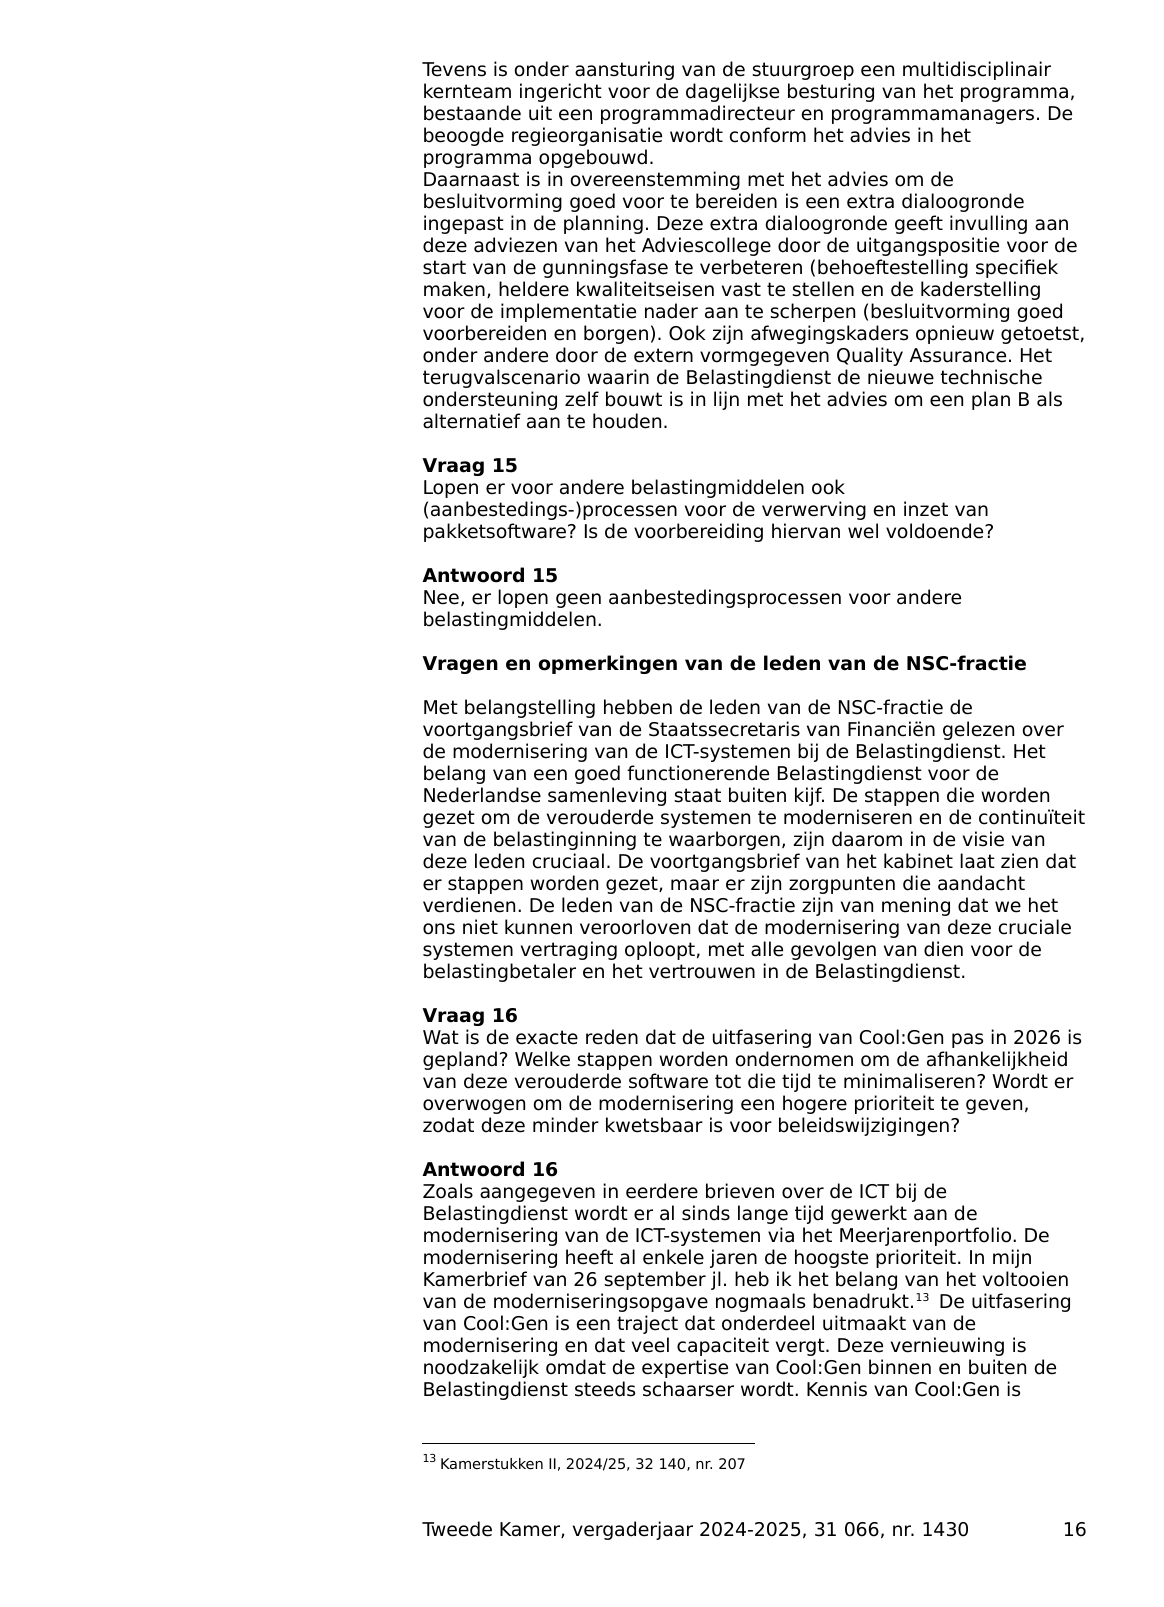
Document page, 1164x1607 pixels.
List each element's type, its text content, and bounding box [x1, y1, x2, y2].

text Antwoord 16 [422, 1159, 1087, 1181]
text Met belangstelling hebben de leden van de NSC-fractie de voortgangsbrief van de Staatssecretaris van Financiën gelezen over de modernisering van de ICT-systemen bij de Belastingdienst. Het belang van een goed functionerende Belastingdienst voor de Nederlandse samenleving staat buiten kijf. De stappen die worden gezet om de verouderde systemen te moderniseren en de continuïteit van de belastinginning te waarborgen, zijn daarom in de visie van deze leden cruciaal. De voortgangsbrief van het kabinet laat zien dat er stappen worden gezet, maar er zijn zorgpunten die aandacht verdienen. De leden van de NSC-fractie zijn van mening dat we het ons niet kunnen veroorloven dat de modernisering van deze cruciale systemen vertraging oploopt, met alle gevolgen van dien voor de belastingbetaler en het vertrouwen in de Belastingdienst. [422, 697, 1087, 983]
text Tevens is onder aansturing van de stuurgroep een multidisciplinair kernteam ingericht voor de dagelijkse besturing van het programma, bestaande uit een programmadirecteur en programmamanagers. De beoogde regieorganisatie wordt conform het advies in het programma opgebouwd. [422, 59, 1087, 169]
subtitle Vragen en opmerkingen van de leden van de NSC-fractie [422, 653, 1087, 675]
text Antwoord 15 [422, 565, 1087, 587]
text Zoals aangegeven in eerdere brieven over de ICT bij de Belastingdienst wordt er al sinds lange tijd gewerkt aan de modernisering van de ICT-systemen via het Meerjarenportfolio. De modernisering heeft al enkele jaren de hoogste prioriteit. In mijn Kamerbrief van 26 september jl. heb ik het belang van het voltooien van de moderniseringsopgave nogmaals benadrukt. De uitfasering van Cool:Gen is een traject dat onderdeel uitmaakt van de modernisering en dat veel capaciteit vergt. Deze vernieuwing is noodzakelijk omdat de expertise van Cool:Gen binnen en buiten de Belastingdienst steeds schaarser wordt. Kennis van Cool:Gen is [422, 1181, 1087, 1401]
text Wat is de exacte reden dat de uitfasering van Cool:Gen pas in 2026 is gepland? Welke stappen worden ondernomen om de afhankelijkheid van deze verouderde software tot die tijd te minimaliseren? Wordt er overwogen om de modernisering een hogere prioriteit te geven, zodat deze minder kwetsbaar is voor beleidswijzigingen? [422, 1027, 1087, 1137]
text Nee, er lopen geen aanbestedingsprocessen voor andere belastingmiddelen. [422, 587, 1087, 631]
text Vraag 16 [422, 1005, 1087, 1027]
text Daarnaast is in overeenstemming met het advies om de besluitvorming goed voor te bereiden is een extra dialoogronde ingepast in de planning. Deze extra dialoogronde geeft invulling aan deze adviezen van het Adviescollege door de uitgangspositie voor de start van de gunningsfase te verbeteren (behoeftestelling specifiek maken, heldere kwaliteitseisen vast te stellen en de kaderstelling voor de implementatie nader aan te scherpen (besluitvorming goed voorbereiden en borgen). Ook zijn afwegingskaders opnieuw getoetst, onder andere door de extern vormgegeven Quality Assurance. Het terugvalscenario waarin de Belastingdienst de nieuwe technische ondersteuning zelf bouwt is in lijn met het advies om een plan B als alternatief aan te houden. [422, 169, 1087, 433]
text Kamerstukken II, 2024/25, 32 140, nr. 207 [422, 1452, 1087, 1474]
text Vraag 15 [422, 455, 1087, 477]
text Lopen er voor andere belastingmiddelen ook (aanbestedings-)processen voor de verwerving en inzet van pakketsoftware? Is de voorbereiding hiervan wel voldoende? [422, 477, 1087, 543]
